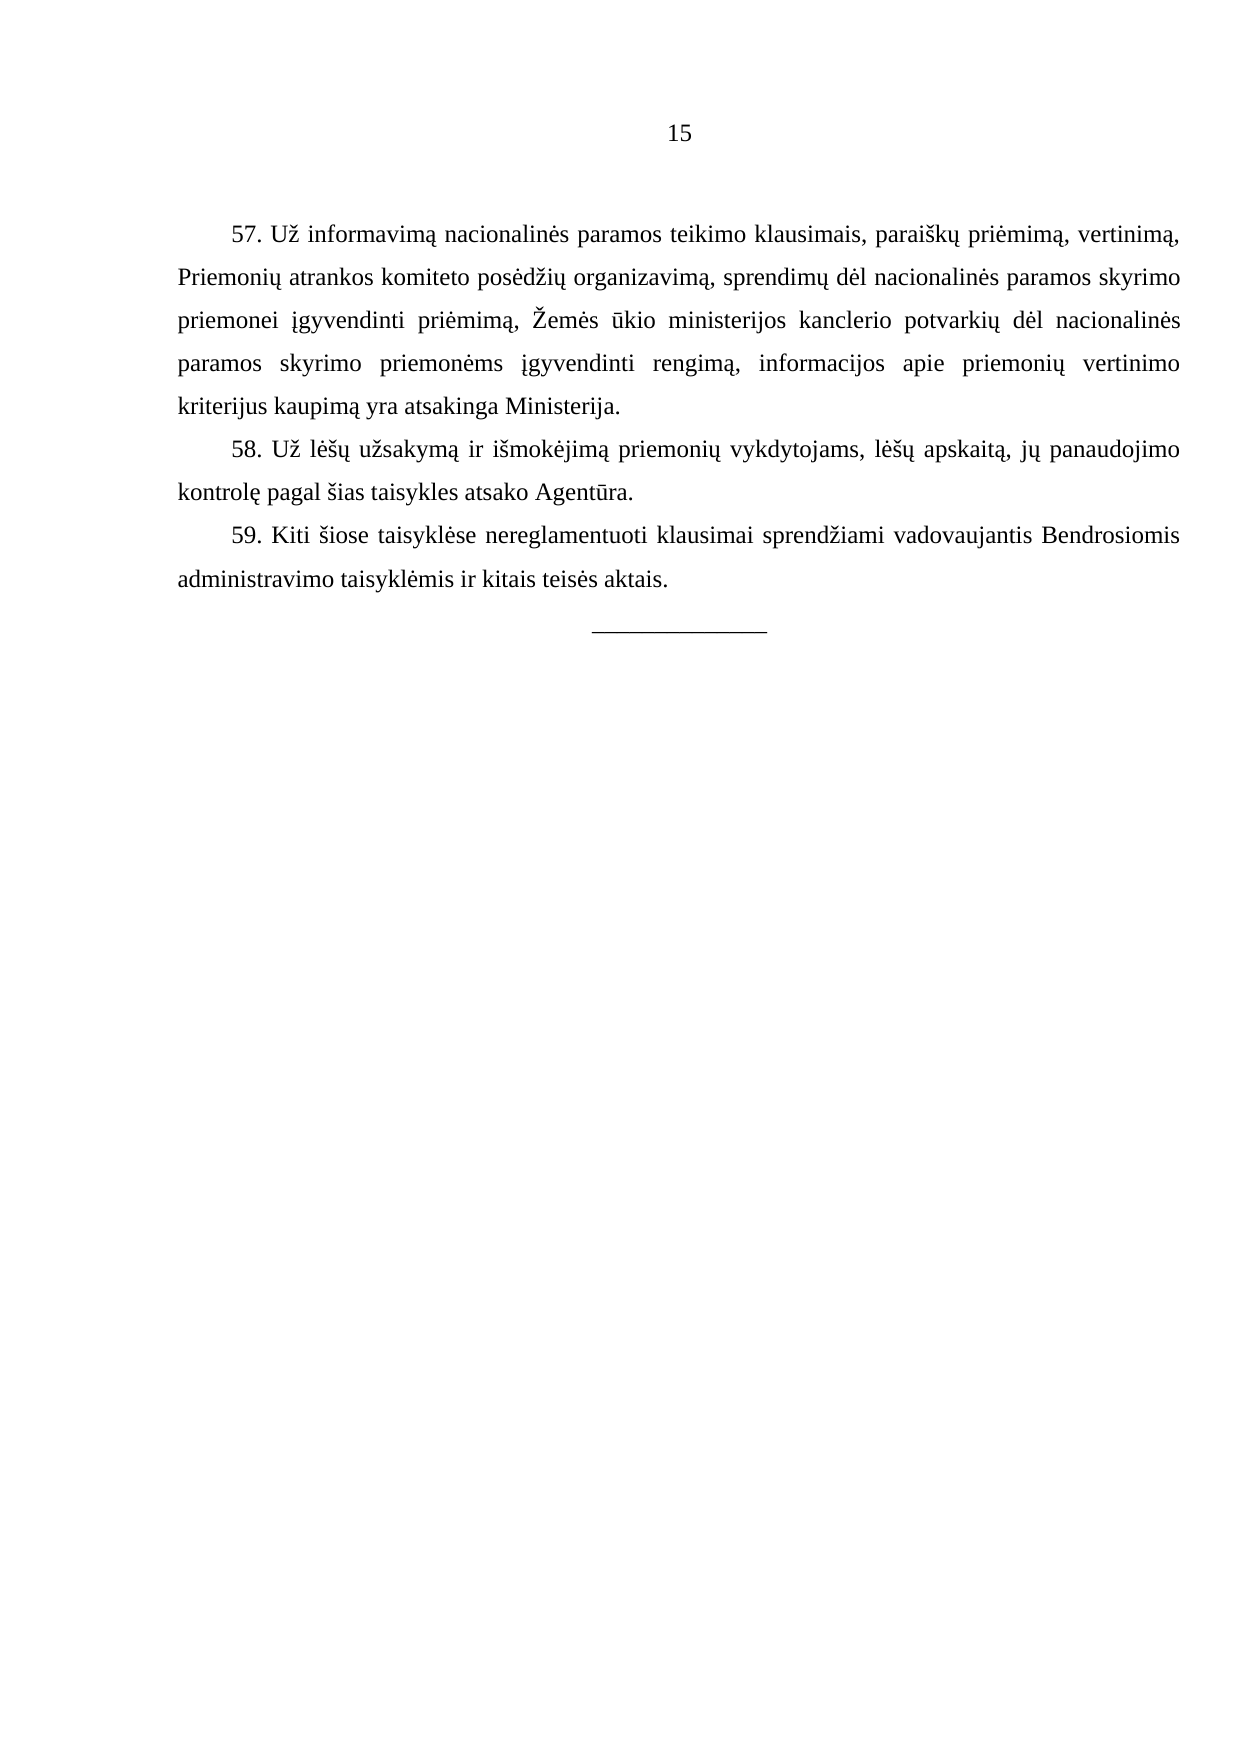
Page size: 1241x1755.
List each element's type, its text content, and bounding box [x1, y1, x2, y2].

text 58. Už lėšų užsakymą ir išmokėjimą priemonių vykdytojams, lėšų apskaitą, jų panaudojimo kontrolę pagal šias taisykles atsako Agentūra. [177, 434, 1181, 506]
text 57. Už informavimą nacionalinės paramos teikimo klausimais, paraiškų priėmimą, vertinimą, Priemonių atrankos komiteto posėdžių organizavimą, sprendimų dėl nacionalinės paramos skyrimo priemonei įgyvendinti priėmimą, Žemės ūkio ministerijos kanclerio potvarkių dėl nacionalinės paramos skyrimo priemonėms įgyvendinti rengimą, informacijos apie priemonių vertinimo kriterijus kaupimą yra atsakinga Ministerija. [177, 219, 1181, 420]
text ______________ [177, 607, 1181, 636]
text 59. Kiti šiose taisyklėse nereglamentuoti klausimai sprendžiami vadovaujantis Bendrosiomis administravimo taisyklėmis ir kitais teisės aktais. [177, 521, 1181, 592]
